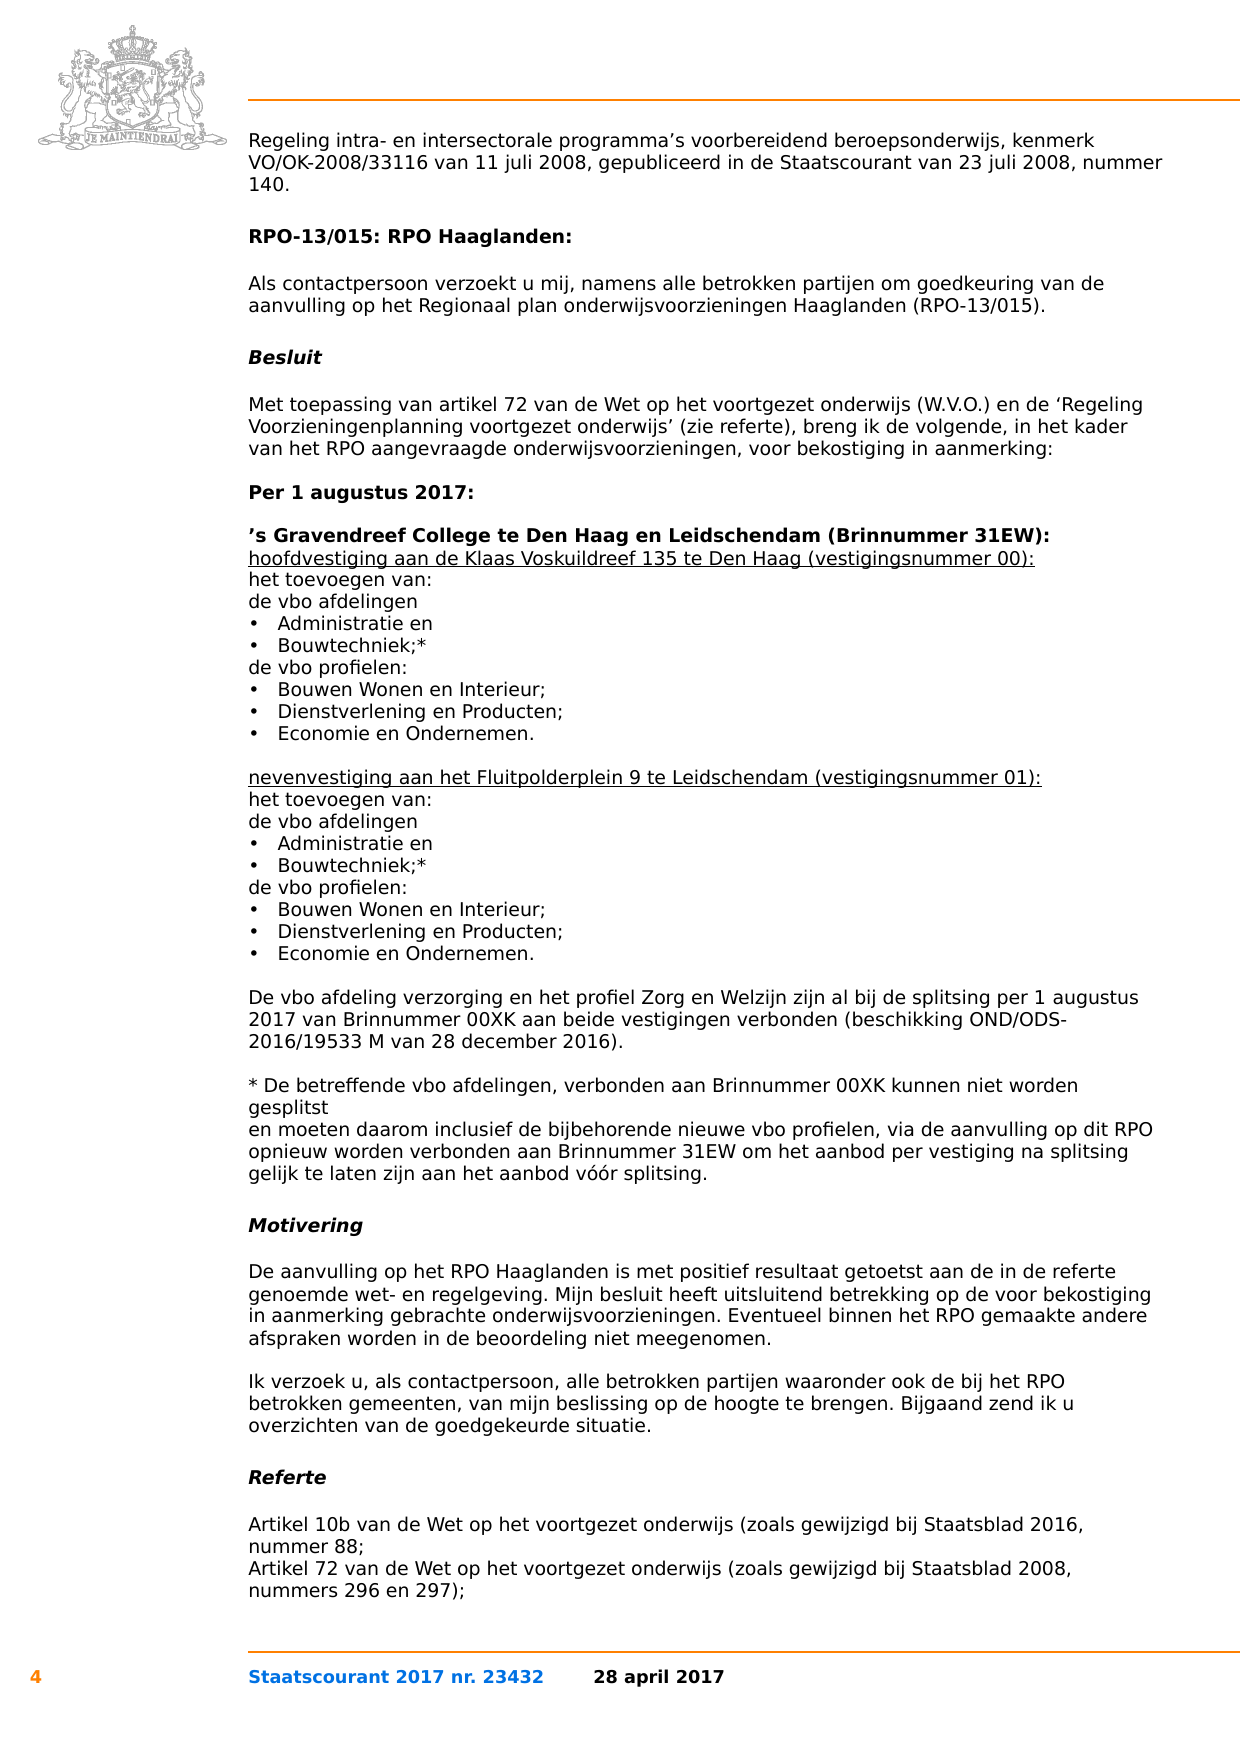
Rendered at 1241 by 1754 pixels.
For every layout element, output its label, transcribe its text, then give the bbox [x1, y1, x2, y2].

text Met toepassing van artikel 72 van de Wet op het voortgezet onderwijs (W.V.O.) en de ‘Regeling Voorzieningenplanning voortgezet onderwijs’ (zie referte), breng ik de volgende, in het kader van het RPO aangevraagde onderwijsvoorzieningen, voor bekostiging in aanmerking: [248, 394, 1163, 460]
picture [38, 25, 227, 150]
text * De betreffende vbo afdelingen, verbonden aan Brinnummer 00XK kunnen niet worden gesplitst [248, 1074, 1163, 1118]
text en moeten daarom inclusief de bijbehorende nieuwe vbo profielen, via de aanvulling op dit RPO [248, 1118, 1163, 1141]
text Artikel 72 van de Wet op het voortgezet onderwijs (zoals gewijzigd bij Staatsblad 2008, nummers 296 en 297); [248, 1558, 1163, 1602]
text Als contactpersoon verzoekt u mij, namens alle betrokken partijen om goedkeuring van de aanvulling op het Regionaal plan onderwijsvoorzieningen Haaglanden (RPO-13/015). [248, 273, 1163, 317]
text • Administratie en [248, 613, 1163, 635]
text • Bouwen Wonen en Interieur; [248, 899, 1163, 921]
text het toevoegen van: [248, 789, 1163, 811]
text • Bouwtechniek;* [248, 855, 1163, 877]
text Ik verzoek u, als contactpersoon, alle betrokken partijen waaronder ook de bij het RPO betrokken gemeenten, van mijn beslissing op de hoogte te brengen. Bijgaand zend ik u overzichten van de goedgekeurde situatie. [248, 1371, 1163, 1437]
text • Bouwen Wonen en Interieur; [248, 679, 1163, 701]
text opnieuw worden verbonden aan Brinnummer 31EW om het aanbod per vestiging na splitsing [248, 1141, 1163, 1162]
text gelijk te laten zijn aan het aanbod vóór splitsing. [248, 1162, 1163, 1184]
text hoofdvestiging aan de Klaas Voskuildreef 135 te Den Haag (vestigingsnummer 00): [248, 547, 1163, 569]
text de vbo afdelingen [248, 811, 1163, 833]
text Per 1 augustus 2017: [248, 482, 1163, 503]
text Artikel 10b van de Wet op het voortgezet onderwijs (zoals gewijzigd bij Staatsblad 2016, nummer 88; [248, 1514, 1163, 1558]
text • Administratie en [248, 833, 1163, 855]
text • Bouwtechniek;* [248, 635, 1163, 657]
subtitle RPO-13/015: RPO Haaglanden: [248, 226, 1163, 248]
text het toevoegen van: [248, 569, 1163, 591]
subtitle Referte [248, 1467, 1163, 1489]
text de vbo profielen: [248, 657, 1163, 679]
subtitle Besluit [248, 347, 1163, 369]
text • Dienstverlening en Producten; [248, 701, 1163, 723]
text de vbo profielen: [248, 877, 1163, 899]
text De vbo afdeling verzorging en het profiel Zorg en Welzijn zijn al bij de splitsing per 1 augustus 2017 van Brinnummer 00XK aan beide vestigingen verbonden (beschikking OND/ODS-2016/19533 M van 28 december 2016). [248, 987, 1163, 1053]
text ’s Gravendreef College te Den Haag en Leidschendam (Brinnummer 31EW): [248, 525, 1163, 547]
text de vbo afdelingen [248, 591, 1163, 613]
subtitle Motivering [248, 1214, 1163, 1236]
text De aanvulling op het RPO Haaglanden is met positief resultaat getoetst aan de in de referte genoemde wet- en regelgeving. Mijn besluit heeft uitsluitend betrekking op de voor bekostiging in aanmerking gebrachte onderwijsvoorzieningen. Eventueel binnen het RPO gemaakte andere afspraken worden in de beoordeling niet meegenomen. [248, 1261, 1163, 1349]
text nevenvestiging aan het Fluitpolderplein 9 te Leidschendam (vestigingsnummer 01): [248, 767, 1163, 789]
text • Economie en Ondernemen. [248, 943, 1163, 965]
text • Economie en Ondernemen. [248, 723, 1163, 745]
text • Dienstverlening en Producten; [248, 921, 1163, 943]
text Regeling intra- en intersectorale programma’s voorbereidend beroepsonderwijs, kenmerk VO/OK-2008/33116 van 11 juli 2008, gepubliceerd in de Staatscourant van 23 juli 2008, nummer 140. [248, 130, 1163, 196]
